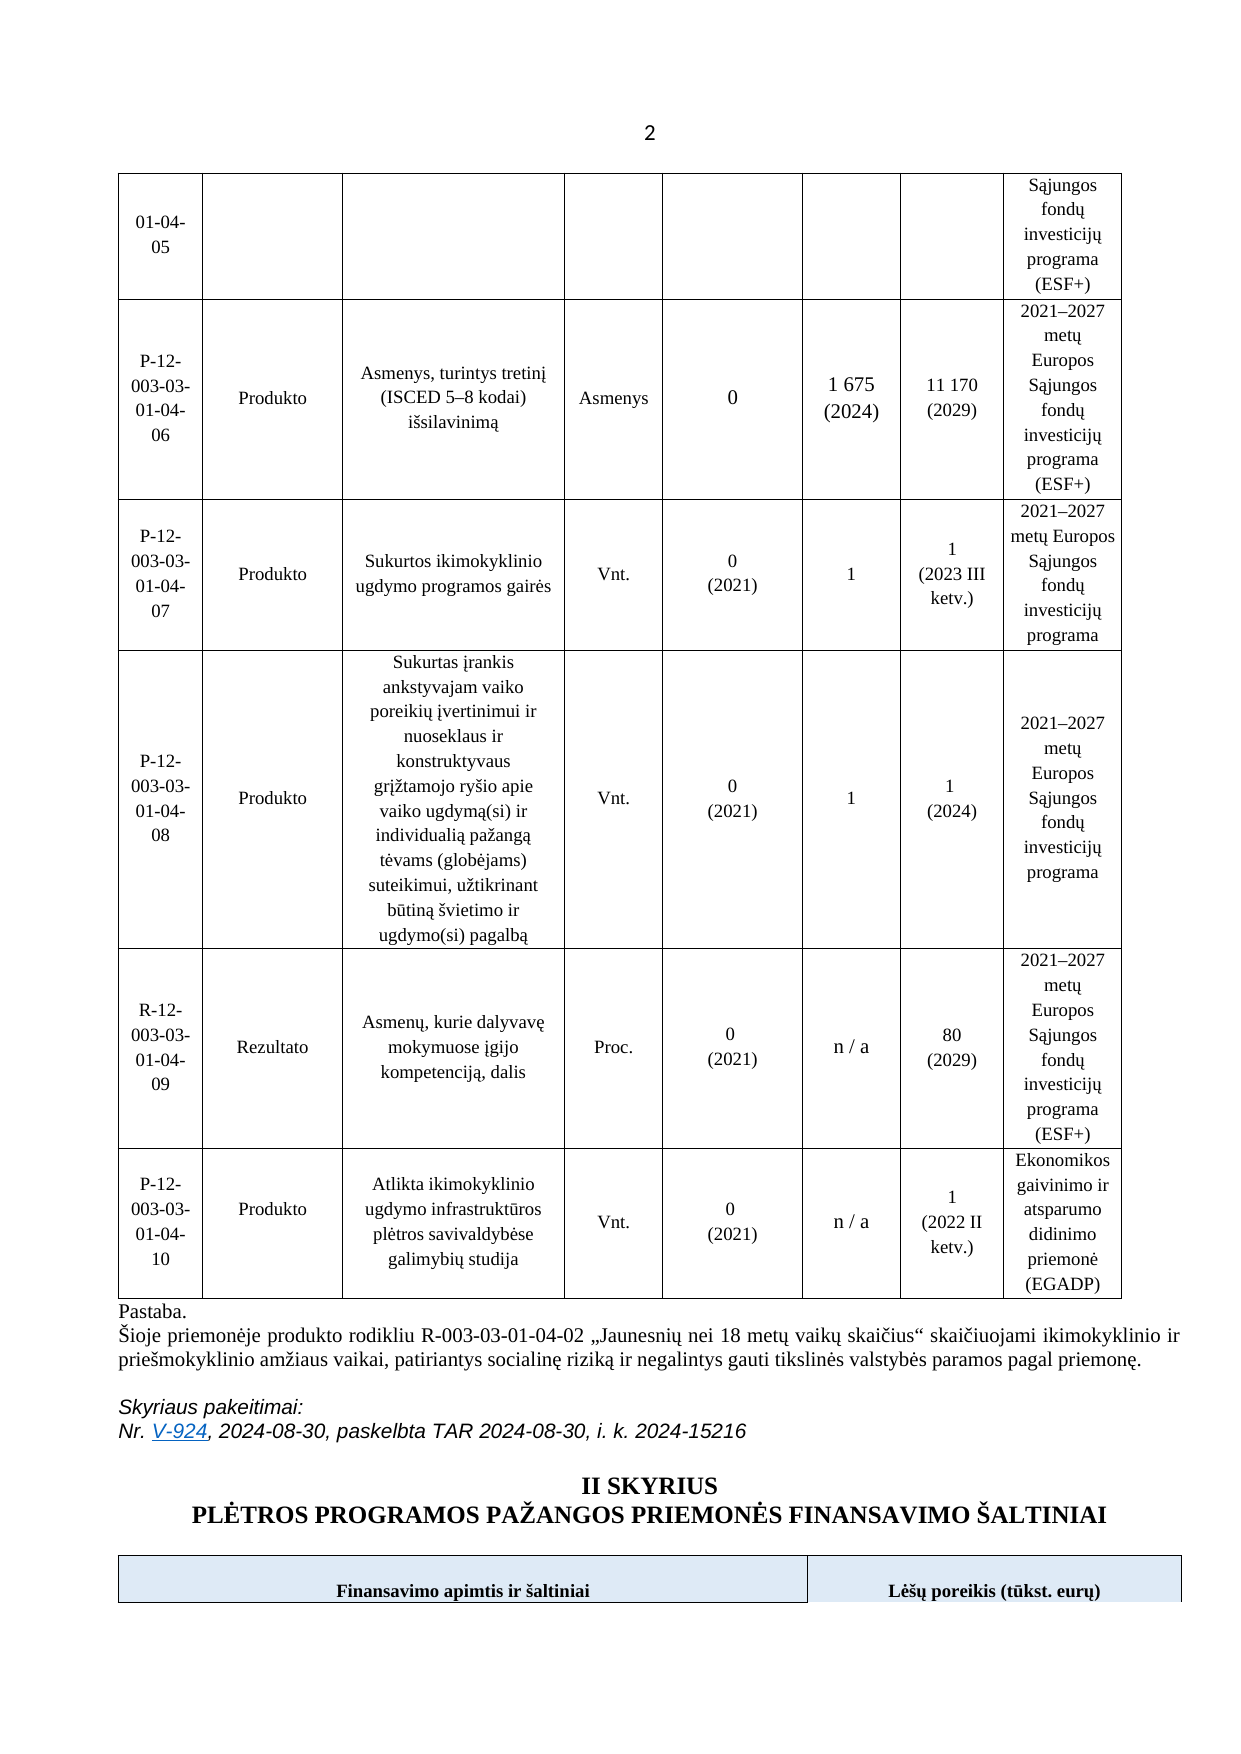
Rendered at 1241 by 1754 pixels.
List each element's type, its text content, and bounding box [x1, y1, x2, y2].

table_cell 0 (2021) [663, 500, 802, 650]
table_cell Asmenys, turintys tretinį (ISCED 5–8 kodai) išsilavinimą [343, 300, 564, 499]
table_cell n / a [803, 949, 900, 1148]
table_cell 1 [803, 651, 900, 948]
table_cell 2021–2027 metų Europos Sąjungos fondų investicijų programa (ESF+) [1004, 300, 1121, 499]
table_cell [803, 174, 900, 298]
table_cell [663, 174, 802, 298]
table_cell Rezultato [203, 949, 342, 1148]
table_cell 0 (2021) [663, 949, 802, 1148]
table_cell 2021–2027 metų Europos Sąjungos fondų investicijų programa [1004, 651, 1121, 948]
table_cell 0 (2021) [663, 651, 802, 948]
table_cell P-12-003-03-01-04-06 [119, 300, 202, 499]
table_cell P-12-003-03-01-04-07 [119, 500, 202, 650]
table_cell 2021–2027 metų Europos Sąjungos fondų investicijų programa (ESF+) [1004, 949, 1121, 1148]
table_header Finansavimo apimtis ir šaltiniai [119, 1556, 807, 1602]
table_cell 1 (2023 III ketv.) [901, 500, 1003, 650]
table_cell 80 (2029) [901, 949, 1003, 1148]
table_cell n / a [803, 1149, 900, 1297]
table_cell Asmenų, kurie dalyvavę mokymuose įgijo kompetenciją, dalis [343, 949, 564, 1148]
table_cell [565, 174, 662, 298]
table_cell 01-04-05 [119, 174, 202, 298]
table_cell 0 (2021) [663, 1149, 802, 1297]
text Šioje priemonėje produkto rodikliu R-003-03-01-04-02 „Jaunesnių nei 18 metų vaikų skaičius“ skaičiuojami ikimokyklinio ir priešmokyklinio amžiaus vaikai, patiriantys socialinę riziką ir negalintys gauti tikslinės valstybės paramos pagal priemonę. [118, 1323, 1181, 1371]
table_cell Vnt. [565, 500, 662, 650]
table_cell R-12-003-03-01-04-09 [119, 949, 202, 1148]
table_cell Produkto [203, 300, 342, 499]
text PLĖTROS PROGRAMOS PAŽANGOS PRIEMONĖS FINANSAVIMO ŠALTINIAI [118, 1500, 1181, 1529]
table_cell P-12-003-03-01-04-10 [119, 1149, 202, 1297]
text Nr. V-924, 2024-08-30, paskelbta TAR 2024-08-30, i. k. 2024-15216 [118, 1419, 1181, 1443]
table_cell 11 170 (2029) [901, 300, 1003, 499]
text Pastaba. [118, 1298, 1181, 1323]
table_cell Vnt. [565, 1149, 662, 1297]
table_cell Sukurtas įrankis ankstyvajam vaiko poreikių įvertinimui ir nuoseklaus ir konstruktyvaus grįžtamojo ryšio apie vaiko ugdymą(si) ir individualią pažangą tėvams (globėjams) suteikimui, užtikrinant būtiną švietimo ir ugdymo(si) pagalbą [343, 651, 564, 948]
table_cell [343, 174, 564, 298]
table_cell 1 [803, 500, 900, 650]
table_cell Asmenys [565, 300, 662, 499]
table_cell P-12-003-03-01-04-08 [119, 651, 202, 948]
table_cell 1 (2024) [901, 651, 1003, 948]
table_cell Vnt. [565, 651, 662, 948]
table_cell Produkto [203, 651, 342, 948]
table_cell Produkto [203, 500, 342, 650]
table_cell 0 [663, 300, 802, 499]
text Skyriaus pakeitimai: [118, 1395, 1181, 1419]
table_cell 1 675 (2024) [803, 300, 900, 499]
table_cell Atlikta ikimokyklinio ugdymo infrastruktūros plėtros savivaldybėse galimybių studija [343, 1149, 564, 1297]
table_cell [901, 174, 1003, 298]
table_cell Sukurtos ikimokyklinio ugdymo programos gairės [343, 500, 564, 650]
table_cell 1 (2022 II ketv.) [901, 1149, 1003, 1297]
table_header Lėšų poreikis (tūkst. eurų) [808, 1556, 1181, 1602]
table_cell Sąjungos fondų investicijų programa (ESF+) [1004, 174, 1121, 298]
table_cell [203, 174, 342, 298]
text II SKYRIUS [118, 1471, 1181, 1500]
table_cell Proc. [565, 949, 662, 1148]
table_cell Produkto [203, 1149, 342, 1297]
table_cell Ekonomikos gaivinimo ir atsparumo didinimo priemonė (EGADP) [1004, 1149, 1121, 1297]
table_cell 2021–2027 metų Europos Sąjungos fondų investicijų programa [1004, 500, 1121, 650]
